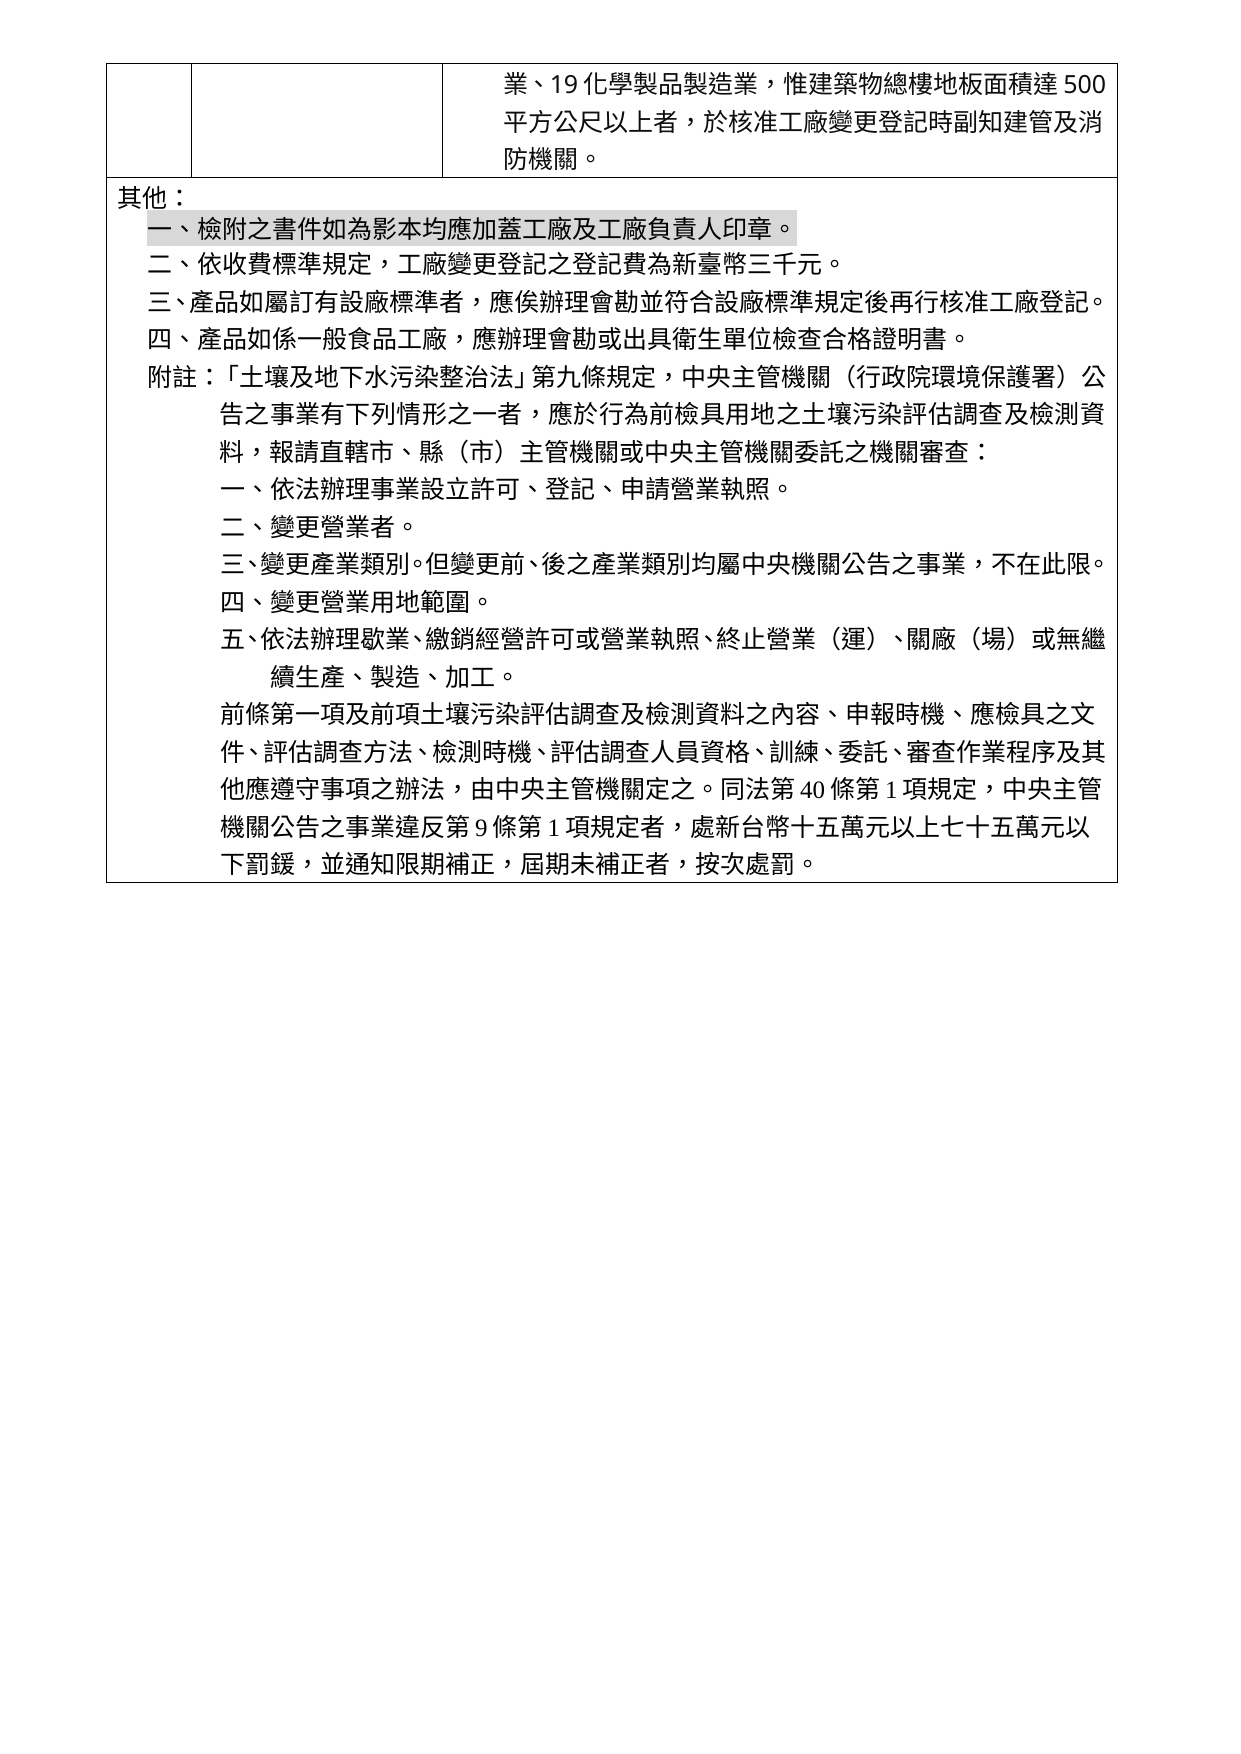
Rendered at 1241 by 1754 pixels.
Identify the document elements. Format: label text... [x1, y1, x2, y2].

table_cell [192, 64, 442, 177]
table_cell 其他： 一、檢附之書件如為影本均應加蓋工廠及工廠負責人印章。 二、依收費標準規定，工廠變更登記之登記費為新臺幣三千元。 三、產品如屬訂有設廠標準者，應俟辦理會勘並符合設廠標準規定後再行核准工廠登記。 四、產品如係一般食品工廠，應辦理會勘或出具衛生單位檢查合格證明書。 附註：「土壤及地下水污染整治法」第九條規定，中央主管機關（行政院環境保護署）公告之事業有下列情形之一者，應於行為前檢具用地之土壤污染評估調查及檢測資料，報請直轄市、縣（市）主管機關或中央主管機關委託之機關審查： 一、依法辦理事業設立許可、登記、申請營業執照。 二、變更營業者。 三、變更產業類別。但變更前、後之產業類別均屬中央機關公告之事業，不在此限。 四、變更營業用地範圍。 五、依法辦理歇業、繳銷經營許可或營業執照、終止營業（運）、關廠（場）或無繼續生產、製造、加工。 前條第一項及前項土壤污染評估調查及檢測資料之內容、申報時機、應檢具之文件、評估調查方法、檢測時機、評估調查人員資格、訓練、委託、審查作業程序及其他應遵守事項之辦法，由中央主管機關定之。同法第40條第1項規定，中央主管機關公告之事業違反第9條第1項規定者，處新台幣十五萬元以上七十五萬元以下罰鍰，並通知限期補正，屆期未補正者，按次處罰。 [107, 178, 1117, 882]
table_cell [107, 64, 191, 177]
table_cell 業、19化學製品製造業，惟建築物總樓地板面積達500平方公尺以上者，於核准工廠變更登記時副知建管及消防機關。 [443, 64, 1117, 177]
